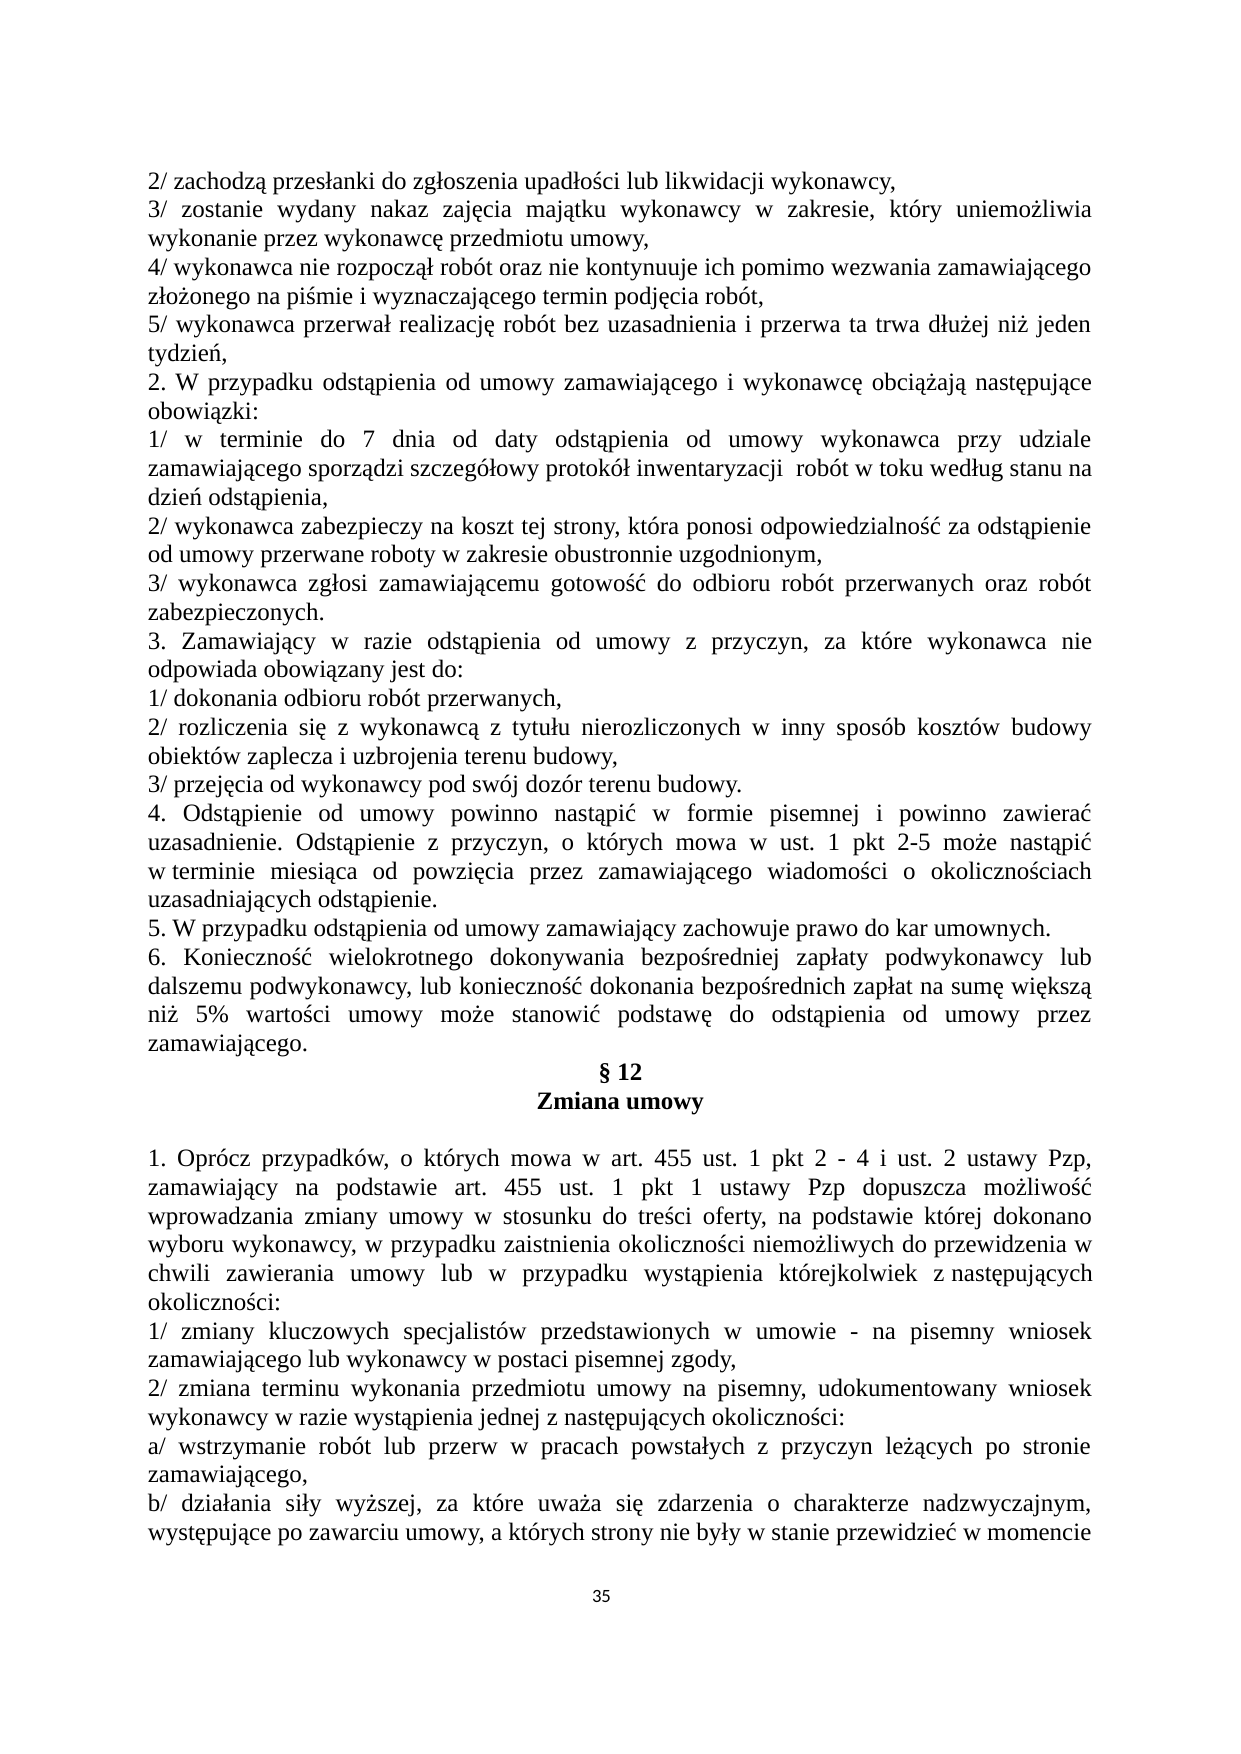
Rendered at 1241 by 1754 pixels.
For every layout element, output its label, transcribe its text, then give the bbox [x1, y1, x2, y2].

text 2/ wykonawca zabezpieczy na koszt tej strony, która ponosi odpowiedzialność za odstąpienie od umowy przerwane roboty w zakresie obustronnie uzgodnionym, [148, 511, 1093, 568]
text 3/ wykonawca zgłosi zamawiającemu gotowość do odbioru robót przerwanych oraz robót zabezpieczonych. [148, 568, 1093, 626]
text a/ wstrzymanie robót lub przerw w pracach powstałych z przyczyn leżących po stronie zamawiającego, [148, 1431, 1093, 1488]
text § 12 [148, 1057, 1093, 1086]
text 6. Konieczność wielokrotnego dokonywania bezpośredniej zapłaty podwykonawcy lub dalszemu podwykonawcy, lub konieczność dokonania bezpośrednich zapłat na sumę większą niż 5% wartości umowy może stanowić podstawę do odstąpienia od umowy przez zamawiającego. [148, 942, 1093, 1057]
text 2/ rozliczenia się z wykonawcą z tytułu nierozliczonych w inny sposób kosztów budowy obiektów zaplecza i uzbrojenia terenu budowy, [148, 712, 1093, 769]
text 1. Oprócz przypadków, o których mowa w art. 455 ust. 1 pkt 2 - 4 i ust. 2 ustawy Pzp, zamawiający na podstawie art. 455 ust. 1 pkt 1 ustawy Pzp dopuszcza możliwość wprowadzania zmiany umowy w stosunku do treści oferty, na podstawie której dokonano wyboru wykonawcy, w przypadku zaistnienia okoliczności niemożliwych do przewidzenia w chwili zawierania umowy lub w przypadku wystąpienia którejkolwiek z następujących okoliczności: [148, 1143, 1093, 1316]
text b/ działania siły wyższej, za które uważa się zdarzenia o charakterze nadzwyczajnym, występujące po zawarciu umowy, a których strony nie były w stanie przewidzieć w momencie [148, 1488, 1093, 1546]
text 4. Odstąpienie od umowy powinno nastąpić w formie pisemnej i powinno zawierać uzasadnienie. Odstąpienie z przyczyn, o których mowa w ust. 1 pkt 2-5 może nastąpić w terminie miesiąca od powzięcia przez zamawiającego wiadomości o okolicznościach uzasadniających odstąpienie. [148, 798, 1093, 913]
text 1/ w terminie do 7 dnia od daty odstąpienia od umowy wykonawca przy udziale zamawiającego sporządzi szczegółowy protokół inwentaryzacji robót w toku według stanu na dzień odstąpienia, [148, 424, 1093, 511]
text 1/ zmiany kluczowych specjalistów przedstawionych w umowie - na pisemny wniosek zamawiającego lub wykonawcy w postaci pisemnej zgody, [148, 1316, 1093, 1373]
text 3/ zostanie wydany nakaz zajęcia majątku wykonawcy w zakresie, który uniemożliwia wykonanie przez wykonawcę przedmiotu umowy, [148, 194, 1093, 252]
text 2/ zmiana terminu wykonania przedmiotu umowy na pisemny, udokumentowany wniosek wykonawcy w razie wystąpienia jednej z następujących okoliczności: [148, 1373, 1093, 1431]
text 4/ wykonawca nie rozpoczął robót oraz nie kontynuuje ich pomimo wezwania zamawiającego złożonego na piśmie i wyznaczającego termin podjęcia robót, [148, 252, 1093, 309]
text 5. W przypadku odstąpienia od umowy zamawiający zachowuje prawo do kar umownych. [148, 913, 1093, 942]
text 1/ dokonania odbioru robót przerwanych, [148, 683, 1093, 712]
text 5/ wykonawca przerwał realizację robót bez uzasadnienia i przerwa ta trwa dłużej niż jeden tydzień, [148, 309, 1093, 367]
text 2/ zachodzą przesłanki do zgłoszenia upadłości lub likwidacji wykonawcy, [148, 166, 1093, 194]
text Zmiana umowy [148, 1086, 1093, 1114]
text 2. W przypadku odstąpienia od umowy zamawiającego i wykonawcę obciążają następujące obowiązki: [148, 367, 1093, 424]
text 3. Zamawiający w razie odstąpienia od umowy z przyczyn, za które wykonawca nie odpowiada obowiązany jest do: [148, 626, 1093, 683]
text 3/ przejęcia od wykonawcy pod swój dozór terenu budowy. [148, 769, 1093, 798]
